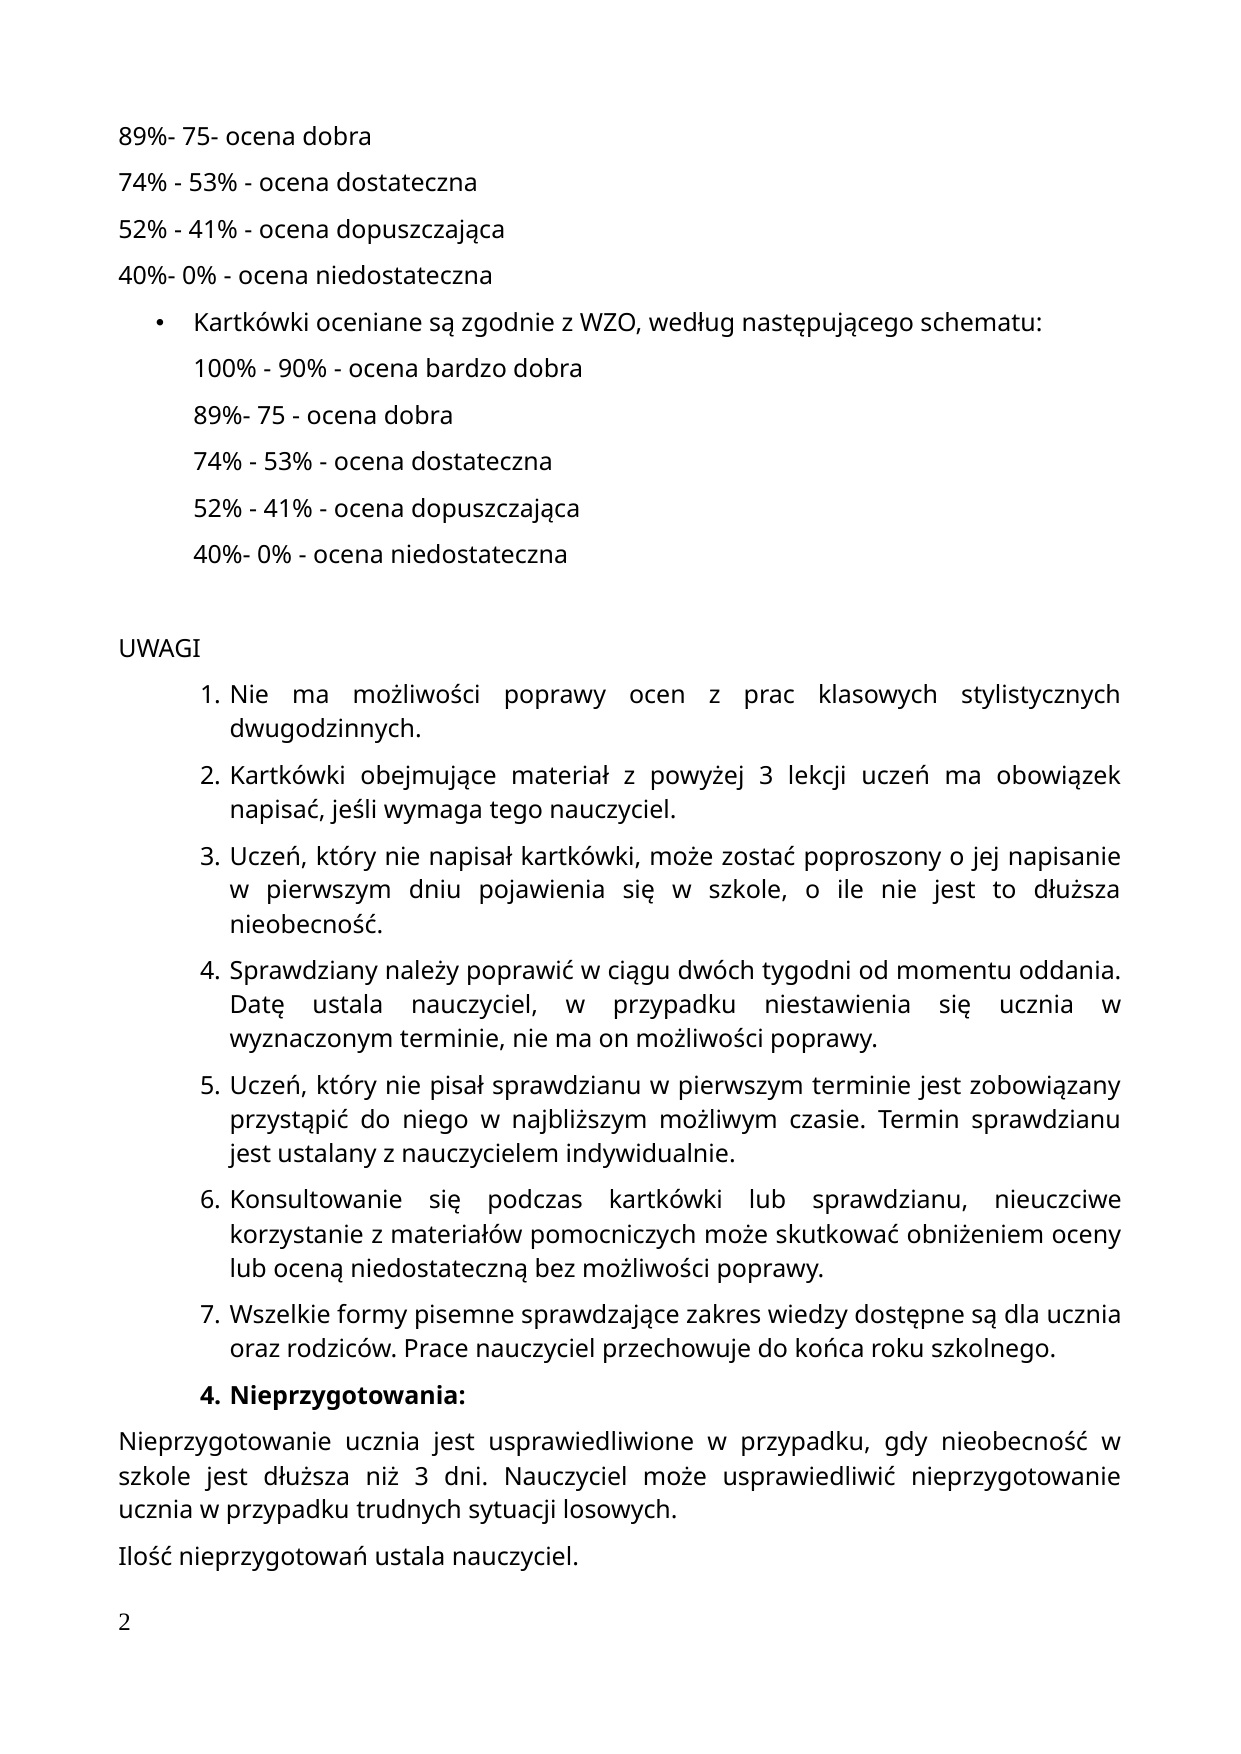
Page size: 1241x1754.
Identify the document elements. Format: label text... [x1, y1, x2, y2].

list Kartkówki obejmujące materiał z powyżej 3 lekcji uczeń ma obowiązek napisać, jeśli wymaga tego nauczyciel. [200, 757, 1122, 826]
list Nie ma możliwości poprawy ocen z prac klasowych stylistycznych dwugodzinnych. [200, 677, 1122, 745]
text UWAGI [118, 630, 1122, 664]
list Uczeń, który nie pisał sprawdzianu w pierwszym terminie jest zobowiązany przystąpić do niego w najbliższym możliwym czasie. Termin sprawdzianu jest ustalany z nauczycielem indywidualnie. [200, 1067, 1122, 1170]
text 89%- 75- ocena dobra [118, 118, 1122, 152]
list 89%- 75 - ocena dobra [156, 397, 1122, 432]
list 52% - 41% - ocena dopuszczająca [156, 491, 1122, 525]
list 74% - 53% - ocena dostateczna [156, 444, 1122, 478]
list Kartkówki oceniane są zgodnie z WZO, według następującego schematu: [156, 304, 1122, 338]
list 40%- 0% - ocena niedostateczna [156, 537, 1122, 571]
list 100% - 90% - ocena bardzo dobra [156, 351, 1122, 385]
text Ilość nieprzygotowań ustala nauczyciel. [118, 1539, 1122, 1573]
list Nieprzygotowania: [200, 1377, 1122, 1412]
list Wszelkie formy pisemne sprawdzające zakres wiedzy dostępne są dla ucznia oraz rodziców. Prace nauczyciel przechowuje do końca roku szkolnego. [200, 1297, 1122, 1365]
text 74% - 53% - ocena dostateczna [118, 165, 1122, 199]
list Sprawdziany należy poprawić w ciągu dwóch tygodni od momentu oddania. Datę ustala nauczyciel, w przypadku niestawienia się ucznia w wyznaczonym terminie, nie ma on możliwości poprawy. [200, 953, 1122, 1055]
text 40%- 0% - ocena niedostateczna [118, 258, 1122, 292]
list Uczeń, który nie napisał kartkówki, może zostać poproszony o jej napisanie w pierwszym dniu pojawienia się w szkole, o ile nie jest to dłuższa nieobecność. [200, 838, 1122, 940]
list Konsultowanie się podczas kartkówki lub sprawdzianu, nieuczciwe korzystanie z materiałów pomocniczych może skutkować obniżeniem oceny lub oceną niedostateczną bez możliwości poprawy. [200, 1182, 1122, 1284]
text 52% - 41% - ocena dopuszczająca [118, 211, 1122, 245]
text Nieprzygotowanie ucznia jest usprawiedliwione w przypadku, gdy nieobecność w szkole jest dłuższa niż 3 dni. Nauczyciel może usprawiedliwić nieprzygotowanie ucznia w przypadku trudnych sytuacji losowych. [118, 1424, 1122, 1526]
